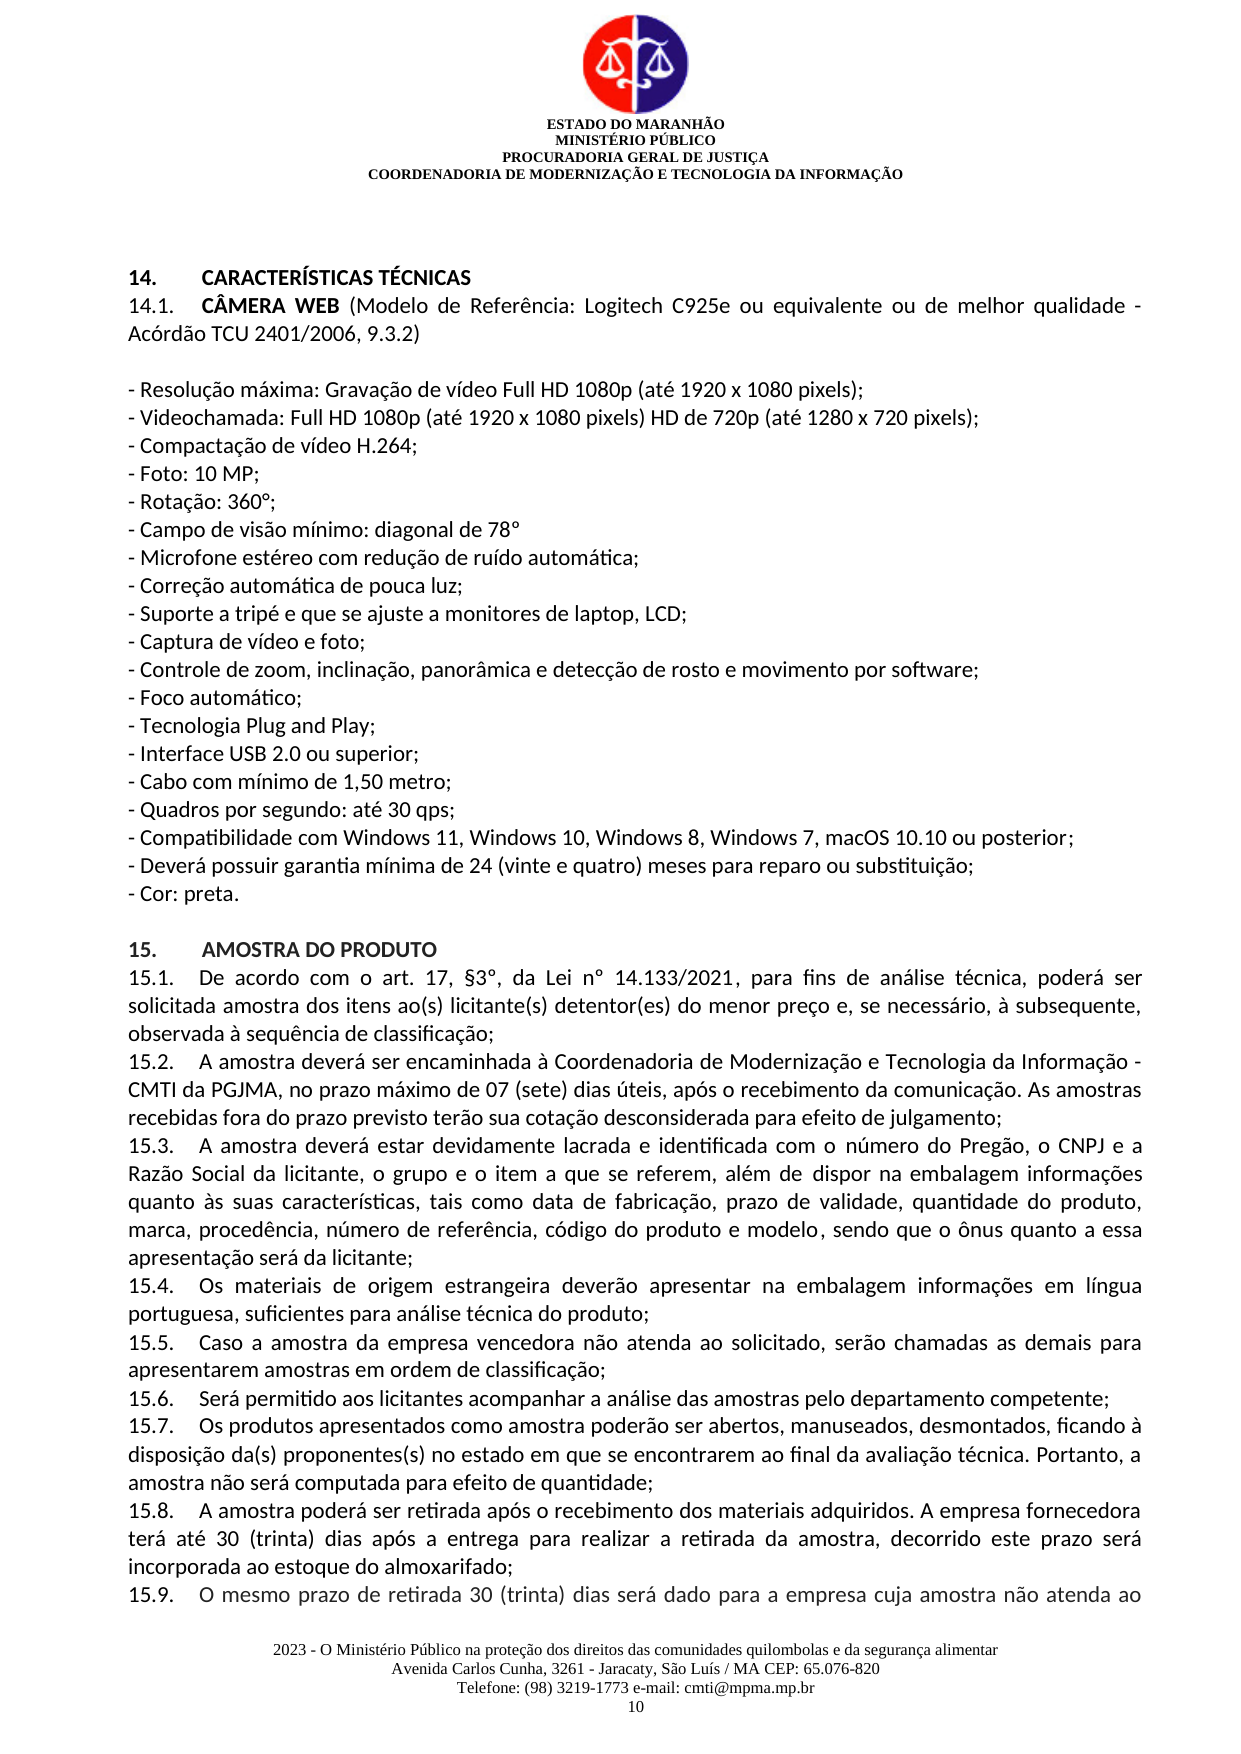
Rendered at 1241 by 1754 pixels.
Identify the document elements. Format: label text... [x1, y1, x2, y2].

list - Videochamada: Full HD 1080p (até 1920 x 1080 pixels) HD de 720p (até 1280 x 720 pixels); [128, 403, 1143, 431]
list De acordo com o art. 17, §3º, da Lei nº 14.133/2021, para fins de análise técnica, poderá ser solicitada amostra dos itens ao(s) licitante(s) detentor(es) do menor preço e, se necessário, à subsequente, observada à sequência de classificação; [128, 963, 1143, 1047]
list - Foto: 10 MP; [128, 459, 1143, 487]
list - Cor: preta. [128, 879, 1143, 907]
list A amostra deverá estar devidamente lacrada e identificada com o número do Pregão, o CNPJ e a Razão Social da licitante, o grupo e o item a que se referem, além de dispor na embalagem informações quanto às suas características, tais como data de fabricação, prazo de validade, quantidade do produto, marca, procedência, número de referência, código do produto e modelo, sendo que o ônus quanto a essa apresentação será da licitante; [128, 1131, 1143, 1272]
list - Compatibilidade com Windows 11, Windows 10, Windows 8, Windows 7, macOS 10.10 ou posterior; [128, 823, 1143, 851]
list A amostra deverá ser encaminhada à Coordenadoria de Modernização e Tecnologia da Informação - CMTI da PGJMA, no prazo máximo de 07 (sete) dias úteis, após o recebimento da comunicação. As amostras recebidas fora do prazo previsto terão sua cotação desconsiderada para efeito de julgamento; [128, 1047, 1143, 1131]
list - Cabo com mínimo de 1,50 metro; [128, 767, 1143, 795]
list AMOSTRA DO PRODUTO [128, 935, 1143, 963]
list Os materiais de origem estrangeira deverão apresentar na embalagem informações em língua portuguesa, suficientes para análise técnica do produto; [128, 1272, 1143, 1328]
list - Compactação de vídeo H.264; [128, 431, 1143, 459]
list CARACTERÍSTICAS TÉCNICAS [128, 263, 1143, 291]
list CÂMERA WEB (Modelo de Referência: Logitech C925e ou equivalente ou de melhor qualidade - Acórdão TCU 2401/2006, 9.3.2) [128, 291, 1143, 347]
picture [582, 14, 689, 114]
list Os produtos apresentados como amostra poderão ser abertos, manuseados, desmontados, ficando à disposição da(s) proponentes(s) no estado em que se encontrarem ao final da avaliação técnica. Portanto, a amostra não será computada para efeito de quantidade; [128, 1412, 1143, 1496]
list - Controle de zoom, inclinação, panorâmica e detecção de rosto e movimento por software; [128, 655, 1143, 683]
list Será permitido aos licitantes acompanhar a análise das amostras pelo departamento competente; [128, 1384, 1143, 1412]
list - Foco automático; [128, 683, 1143, 711]
list - Correção automática de pouca luz; [128, 571, 1143, 599]
list - Suporte a tripé e que se ajuste a monitores de laptop, LCD; [128, 599, 1143, 627]
list - Microfone estéreo com redução de ruído automática; [128, 543, 1143, 571]
list O mesmo prazo de retirada 30 (trinta) dias será dado para a empresa cuja amostra não atenda ao [128, 1580, 1143, 1608]
list A amostra poderá ser retirada após o recebimento dos materiais adquiridos. A empresa fornecedora terá até 30 (trinta) dias após a entrega para realizar a retirada da amostra, decorrido este prazo será incorporada ao estoque do almoxarifado; [128, 1496, 1143, 1580]
list - Campo de visão mínimo: diagonal de 78º [128, 515, 1143, 543]
list Caso a amostra da empresa vencedora não atenda ao solicitado, serão chamadas as demais para apresentarem amostras em ordem de classificação; [128, 1328, 1143, 1384]
list - Captura de vídeo e foto; [128, 627, 1143, 655]
list - Interface USB 2.0 ou superior; [128, 739, 1143, 767]
list - Rotação: 360°; [128, 487, 1143, 515]
list - Tecnologia Plug and Play; [128, 711, 1143, 739]
list - Deverá possuir garantia mínima de 24 (vinte e quatro) meses para reparo ou substituição; [128, 851, 1143, 879]
list - Resolução máxima: Gravação de vídeo Full HD 1080p (até 1920 x 1080 pixels); [128, 375, 1143, 403]
list - Quadros por segundo: até 30 qps; [128, 795, 1143, 823]
